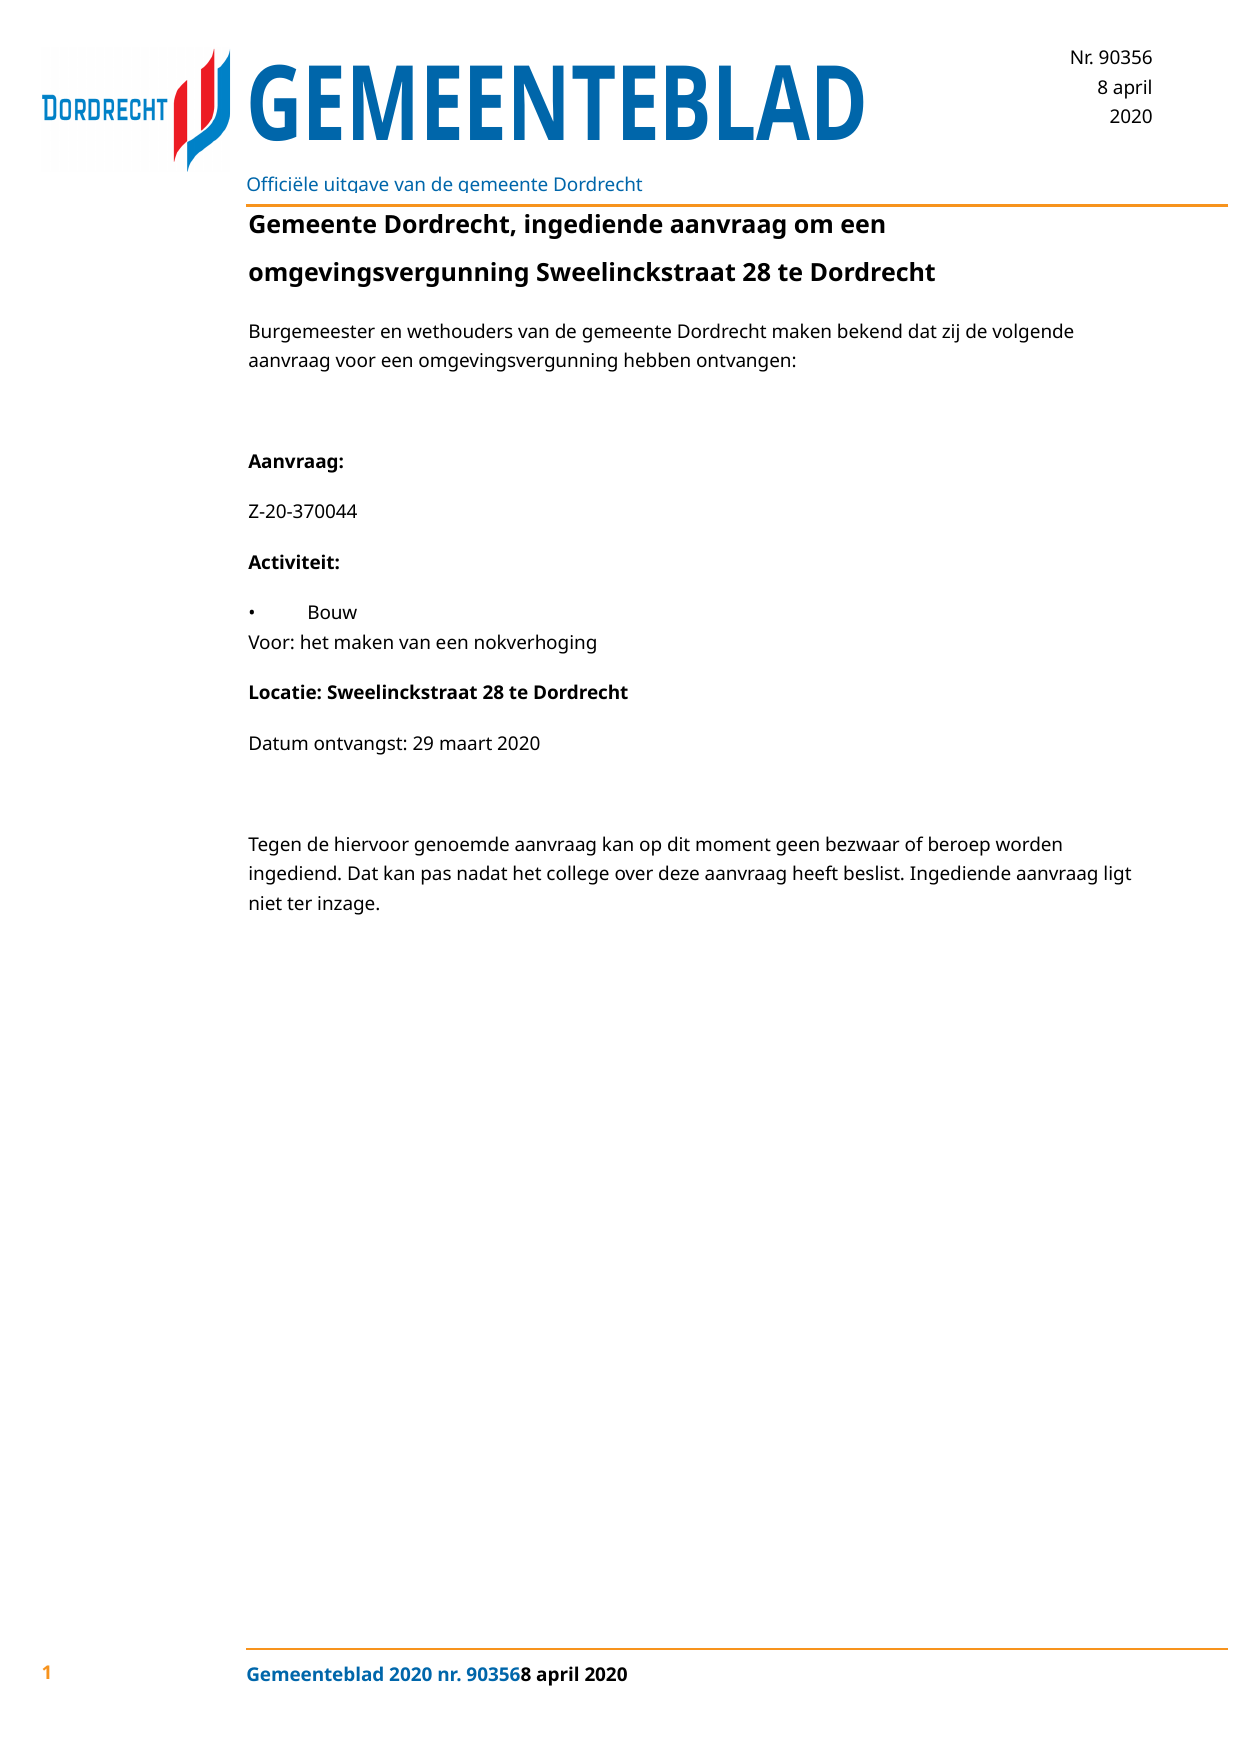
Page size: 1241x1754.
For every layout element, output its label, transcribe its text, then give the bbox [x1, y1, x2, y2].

text Aanvraag: [248, 448, 1152, 474]
list Bouw [248, 599, 1152, 625]
text Activiteit: [248, 549, 1152, 575]
text Z-20-370044 [248, 499, 1152, 524]
text Voor: het maken van een nokverhoging [248, 629, 1152, 655]
text Gemeente Dordrecht, ingediende aanvraag om een omgevingsvergunning Sweelinckstraat 28 te Dordrecht [248, 207, 1152, 288]
picture [41, 47, 231, 172]
text Burgemeester en wethouders van de gemeente Dordrecht maken bekend dat zij de volgende aanvraag voor een omgevingsvergunning hebben ontvangen: [248, 318, 1152, 373]
text Datum ontvangst: 29 maart 2020 [248, 730, 1152, 756]
text Locatie: Sweelinckstraat 28 te Dordrecht [248, 679, 1152, 705]
text Tegen de hiervoor genoemde aanvraag kan op dit moment geen bezwaar of beroep worden ingediend. Dat kan pas nadat het college over deze aanvraag heeft beslist. Ingediende aanvraag ligt niet ter inzage. [248, 831, 1152, 916]
